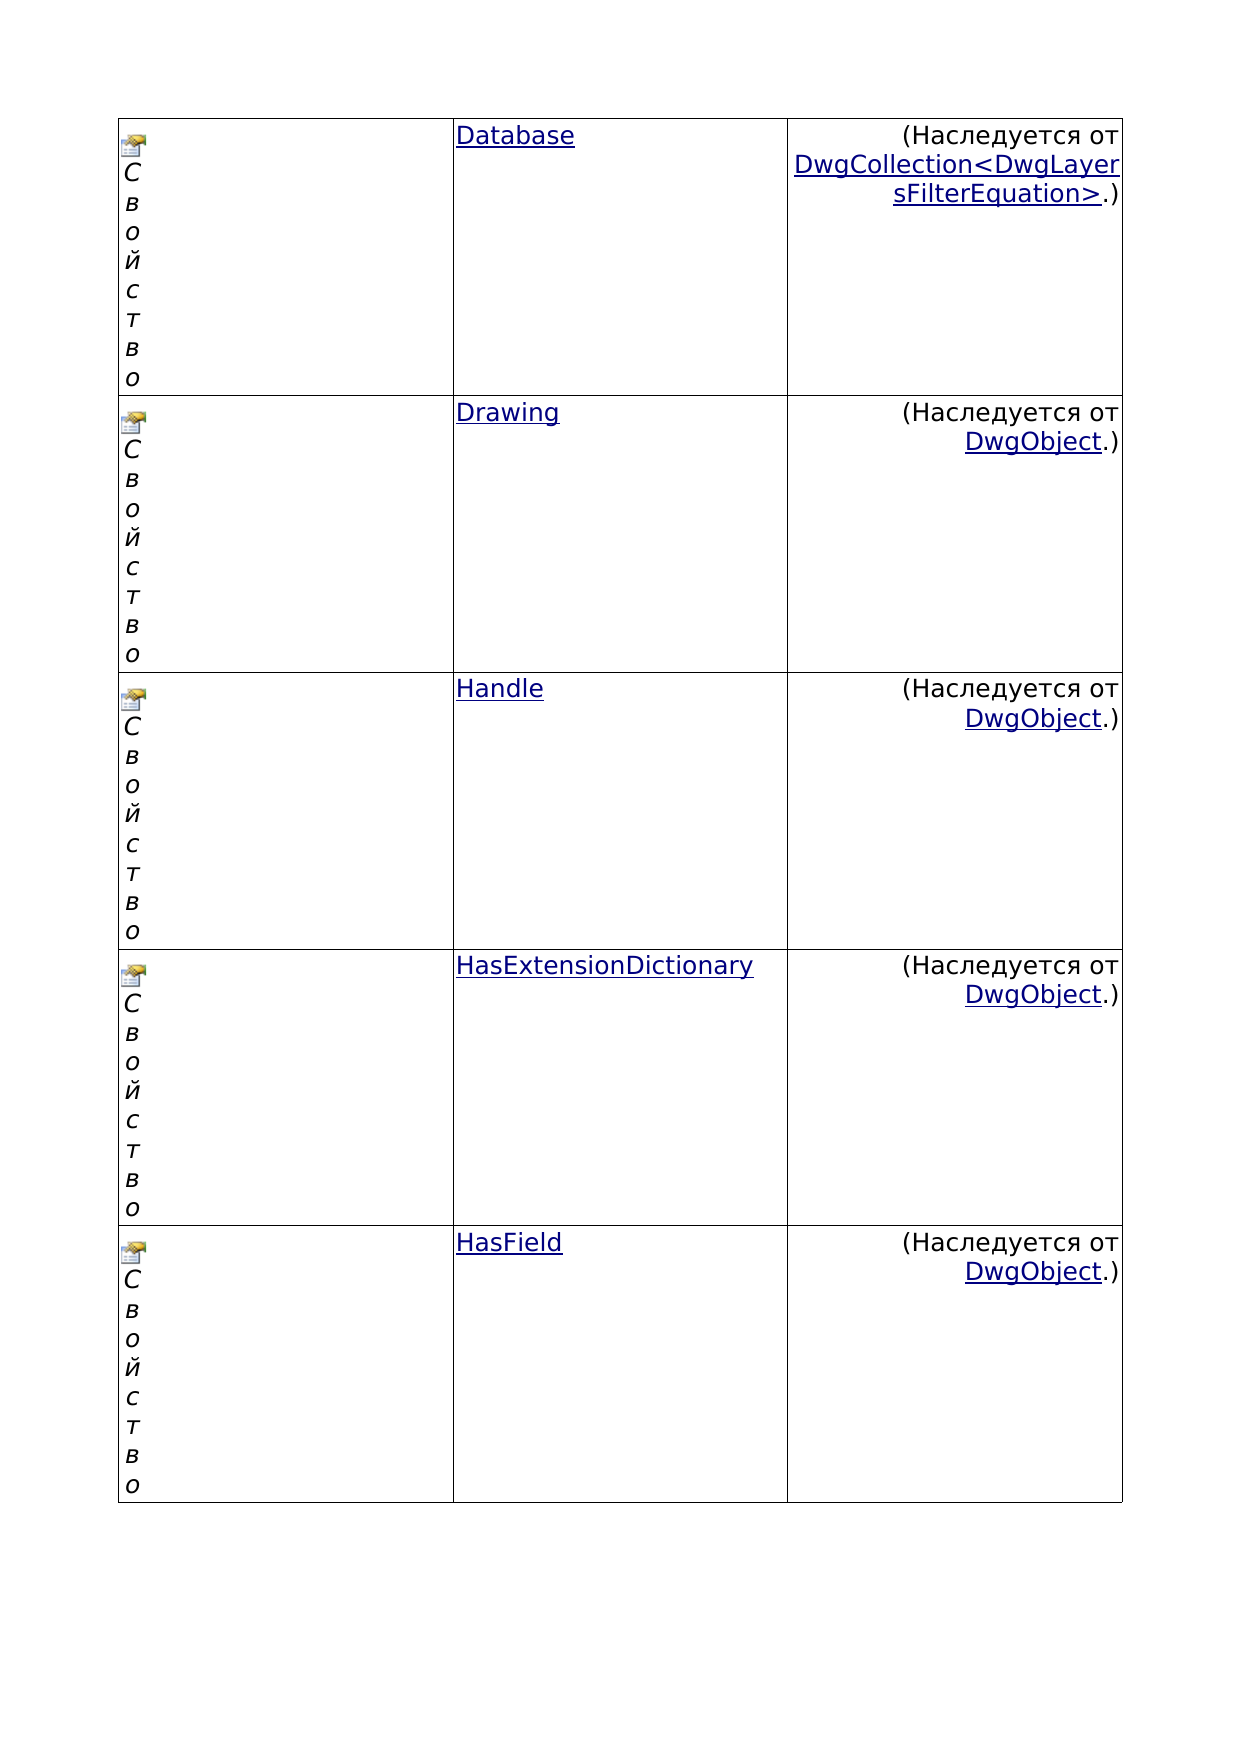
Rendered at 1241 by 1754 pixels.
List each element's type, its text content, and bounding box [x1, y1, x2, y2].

picture [121, 133, 147, 159]
table_cell [119, 119, 453, 395]
table_cell Drawing [454, 396, 787, 672]
table_cell (Наследуется от DwgObject.) [788, 673, 1122, 948]
table_cell Handle [454, 673, 787, 948]
table_cell (Наследуется от DwgObject.) [788, 950, 1122, 1225]
picture [121, 687, 147, 713]
table_cell HasExtensionDictionary [454, 950, 787, 1225]
picture [121, 1240, 147, 1266]
table_cell [119, 950, 453, 1225]
picture [121, 963, 147, 989]
table_cell [119, 673, 453, 948]
table_cell Database [454, 119, 787, 395]
table_cell (Наследуется от DwgCollection<DwgLayersFilterEquation>.) [788, 119, 1122, 395]
picture [121, 410, 147, 436]
table_cell [119, 396, 453, 672]
table_cell HasField [454, 1226, 787, 1502]
table_cell [119, 1226, 453, 1502]
table_cell (Наследуется от DwgObject.) [788, 1226, 1122, 1502]
table_cell (Наследуется от DwgObject.) [788, 396, 1122, 672]
